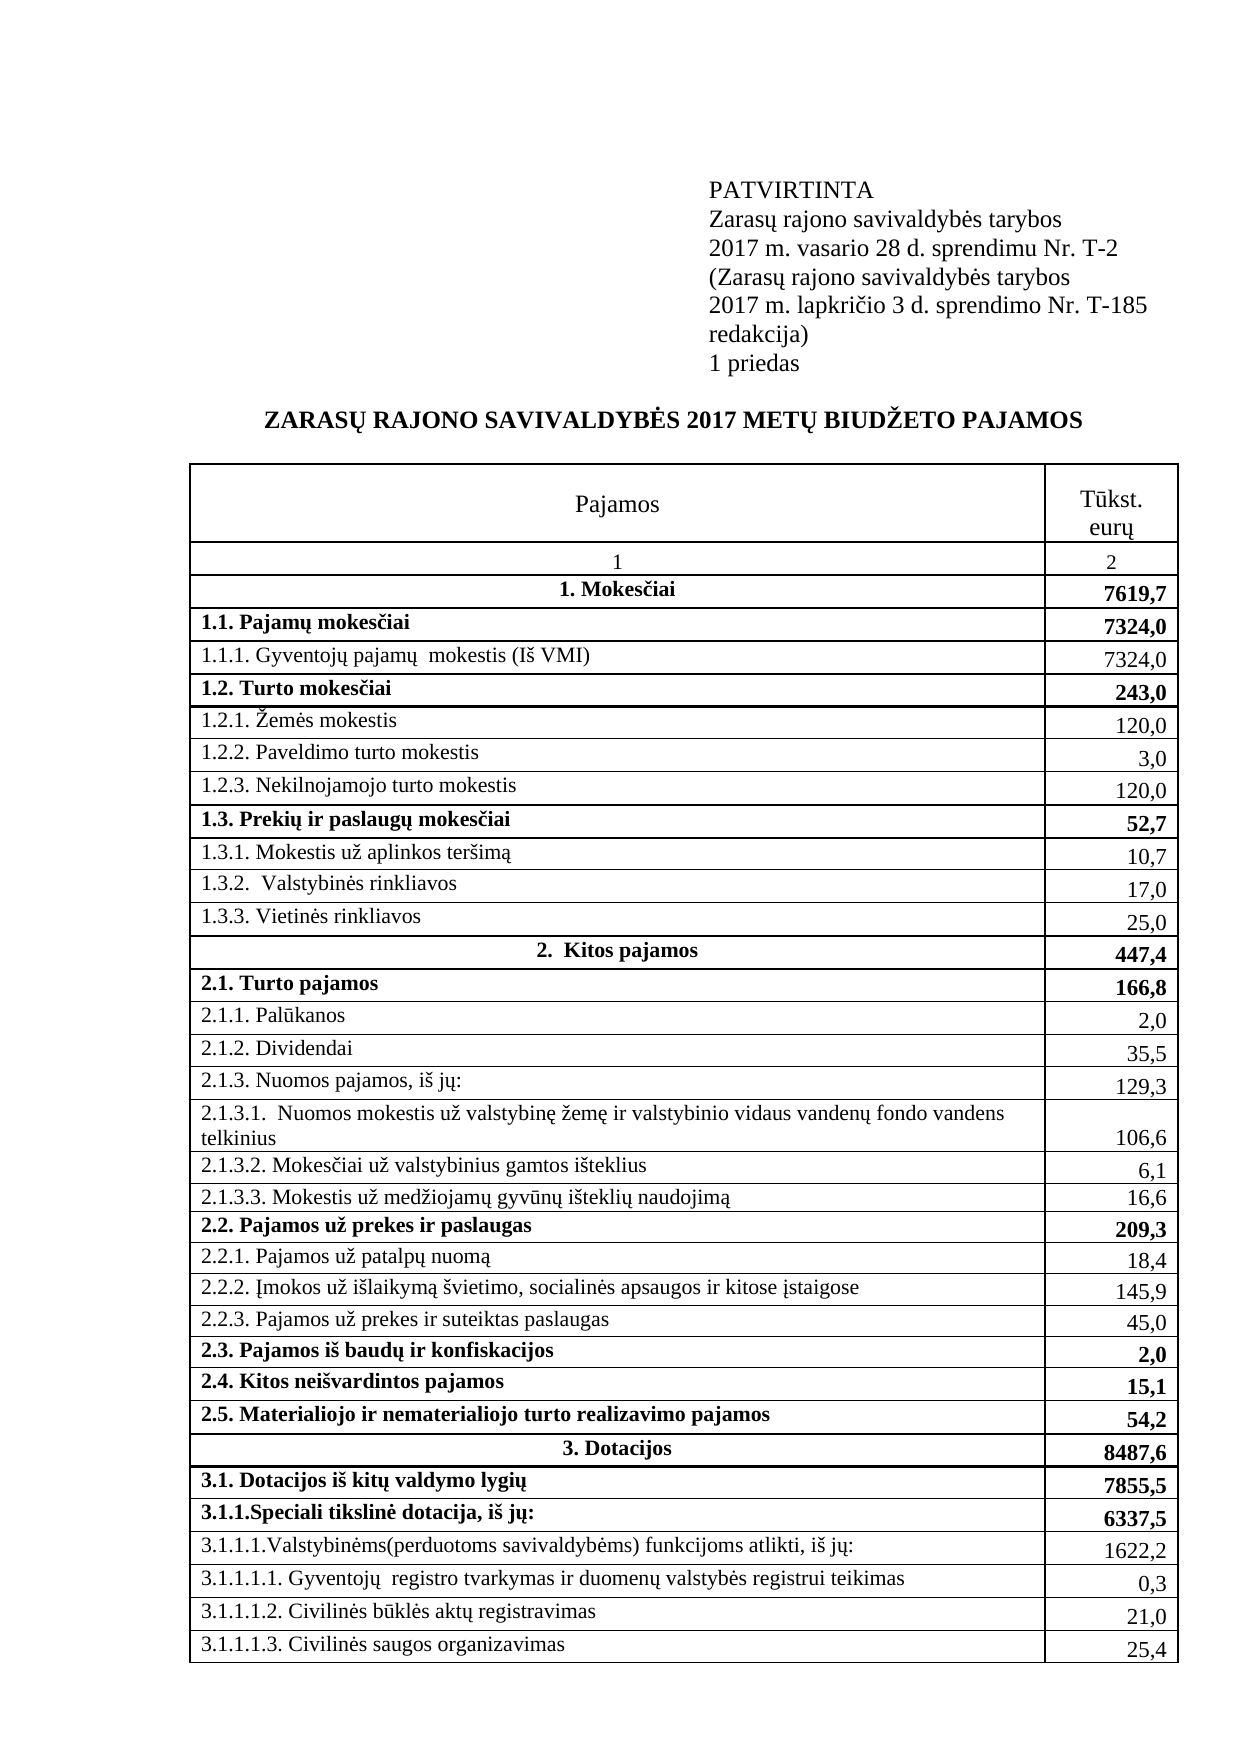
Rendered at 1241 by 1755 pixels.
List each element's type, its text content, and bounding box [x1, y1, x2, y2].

table_cell 6,1 [1046, 1152, 1177, 1183]
table_cell 17,0 [1046, 870, 1177, 902]
table_cell 52,7 [1046, 806, 1177, 837]
table_cell 2.1.1. Palūkanos [191, 1002, 1044, 1033]
table_cell 2.2. Pajamos už prekes ir paslaugas [191, 1212, 1044, 1242]
table_cell 7855,5 [1046, 1468, 1177, 1498]
table_cell 3.1.1.1.2. Civilinės būklės aktų registravimas [191, 1598, 1044, 1629]
table_cell 2.1.3.3. Mokestis už medžiojamų gyvūnų išteklių naudojimą [191, 1184, 1044, 1211]
table_cell 1.3.2. Valstybinės rinkliavos [191, 870, 1044, 902]
table_cell 3,0 [1046, 739, 1177, 771]
table_cell 54,2 [1046, 1401, 1177, 1433]
table_cell 1.2.1. Žemės mokestis [191, 708, 1044, 738]
table_cell 2.5. Materialiojo ir nematerialiojo turto realizavimo pajamos [191, 1401, 1044, 1433]
table_cell 2.2.3. Pajamos už prekes ir suteiktas paslaugas [191, 1306, 1044, 1336]
text 1 priedas [709, 348, 1169, 377]
table_cell 45,0 [1046, 1306, 1177, 1336]
table_cell 10,7 [1046, 839, 1177, 869]
table_cell 1622,2 [1046, 1532, 1177, 1564]
table_cell 2.1.3. Nuomos pajamos, iš jų: [191, 1067, 1044, 1099]
table_cell 21,0 [1046, 1598, 1177, 1629]
text ZARASŲ RAJONO SAVIVALDYBĖS 2017 METŲ BIUDŽETO PAJAMOS [177, 406, 1169, 434]
table_cell 1.3.3. Vietinės rinkliavos [191, 903, 1044, 935]
table_cell 1.2.3. Nekilnojamojo turto mokestis [191, 772, 1044, 804]
text 2017 m. vasario 28 d. sprendimu Nr. T-2 [709, 233, 1169, 262]
table_cell 2,0 [1046, 1337, 1177, 1367]
table_cell 3.1.1.Speciali tikslinė dotacija, iš jų: [191, 1499, 1044, 1531]
table_header Tūkst. eurų [1046, 465, 1177, 541]
table_cell 209,3 [1046, 1212, 1177, 1242]
table_cell 18,4 [1046, 1243, 1177, 1273]
table_cell 2,0 [1046, 1002, 1177, 1033]
table_cell 2.3. Pajamos iš baudų ir konfiskacijos [191, 1337, 1044, 1367]
table_cell 129,3 [1046, 1067, 1177, 1099]
table_header Pajamos [191, 465, 1044, 541]
table_cell 6337,5 [1046, 1499, 1177, 1531]
table_cell 2.1.3.1. Nuomos mokestis už valstybinę žemę ir valstybinio vidaus vandenų fondo vandens telkinius [191, 1100, 1044, 1151]
table_cell 1.1.1. Gyventojų pajamų mokestis (Iš VMI) [191, 642, 1044, 672]
text redakcija) [709, 319, 1169, 348]
table_cell 2.1.3.2. Mokesčiai už valstybinius gamtos išteklius [191, 1152, 1044, 1183]
table_cell 447,4 [1046, 937, 1177, 968]
table_cell 120,0 [1046, 772, 1177, 804]
table_cell 3. Dotacijos [191, 1435, 1044, 1465]
table_cell 1.3. Prekių ir paslaugų mokesčiai [191, 806, 1044, 837]
table_cell 2.4. Kitos neišvardintos pajamos [191, 1368, 1044, 1400]
table_cell 1.2. Turto mokesčiai [191, 675, 1044, 705]
table_cell 25,0 [1046, 903, 1177, 935]
text PATVIRTINTA [709, 176, 1169, 204]
table_cell 3.1. Dotacijos iš kitų valdymo lygių [191, 1468, 1044, 1498]
table_cell 166,8 [1046, 970, 1177, 1001]
table_cell 2. Kitos pajamos [191, 937, 1044, 968]
text 2017 m. lapkričio 3 d. sprendimo Nr. T-185 [709, 291, 1169, 319]
table_cell 1.2.2. Paveldimo turto mokestis [191, 739, 1044, 771]
table_cell 106,6 [1046, 1100, 1177, 1151]
table_cell 2 [1046, 543, 1177, 574]
table_cell 25,4 [1046, 1631, 1177, 1662]
table_cell 2.2.2. Įmokos už išlaikymą švietimo, socialinės apsaugos ir kitose įstaigose [191, 1274, 1044, 1304]
table_cell 7619,7 [1046, 576, 1177, 607]
table_cell 16,6 [1046, 1184, 1177, 1211]
text Zarasų rajono savivaldybės tarybos [709, 204, 1169, 233]
table_cell 120,0 [1046, 708, 1177, 738]
table_cell 7324,0 [1046, 609, 1177, 640]
table_cell 3.1.1.1.1. Gyventojų registro tvarkymas ir duomenų valstybės registrui teikimas [191, 1565, 1044, 1597]
table_cell 145,9 [1046, 1274, 1177, 1304]
table_cell 15,1 [1046, 1368, 1177, 1400]
table_cell 8487,6 [1046, 1435, 1177, 1465]
table_cell 1. Mokesčiai [191, 576, 1044, 607]
table_cell 2.1.2. Dividendai [191, 1035, 1044, 1066]
table_cell 0,3 [1046, 1565, 1177, 1597]
table_cell 35,5 [1046, 1035, 1177, 1066]
table_cell 3.1.1.1.Valstybinėms(perduotoms savivaldybėms) funkcijoms atlikti, iš jų: [191, 1532, 1044, 1564]
table_cell 2.1. Turto pajamos [191, 970, 1044, 1001]
table_cell 7324,0 [1046, 642, 1177, 672]
table_cell 1 [191, 543, 1044, 574]
table_cell 2.2.1. Pajamos už patalpų nuomą [191, 1243, 1044, 1273]
table_cell 1.3.1. Mokestis už aplinkos teršimą [191, 839, 1044, 869]
table_cell 3.1.1.1.3. Civilinės saugos organizavimas [191, 1631, 1044, 1662]
text (Zarasų rajono savivaldybės tarybos [709, 262, 1169, 291]
table_cell 1.1. Pajamų mokesčiai [191, 609, 1044, 640]
table_cell 243,0 [1046, 675, 1177, 705]
